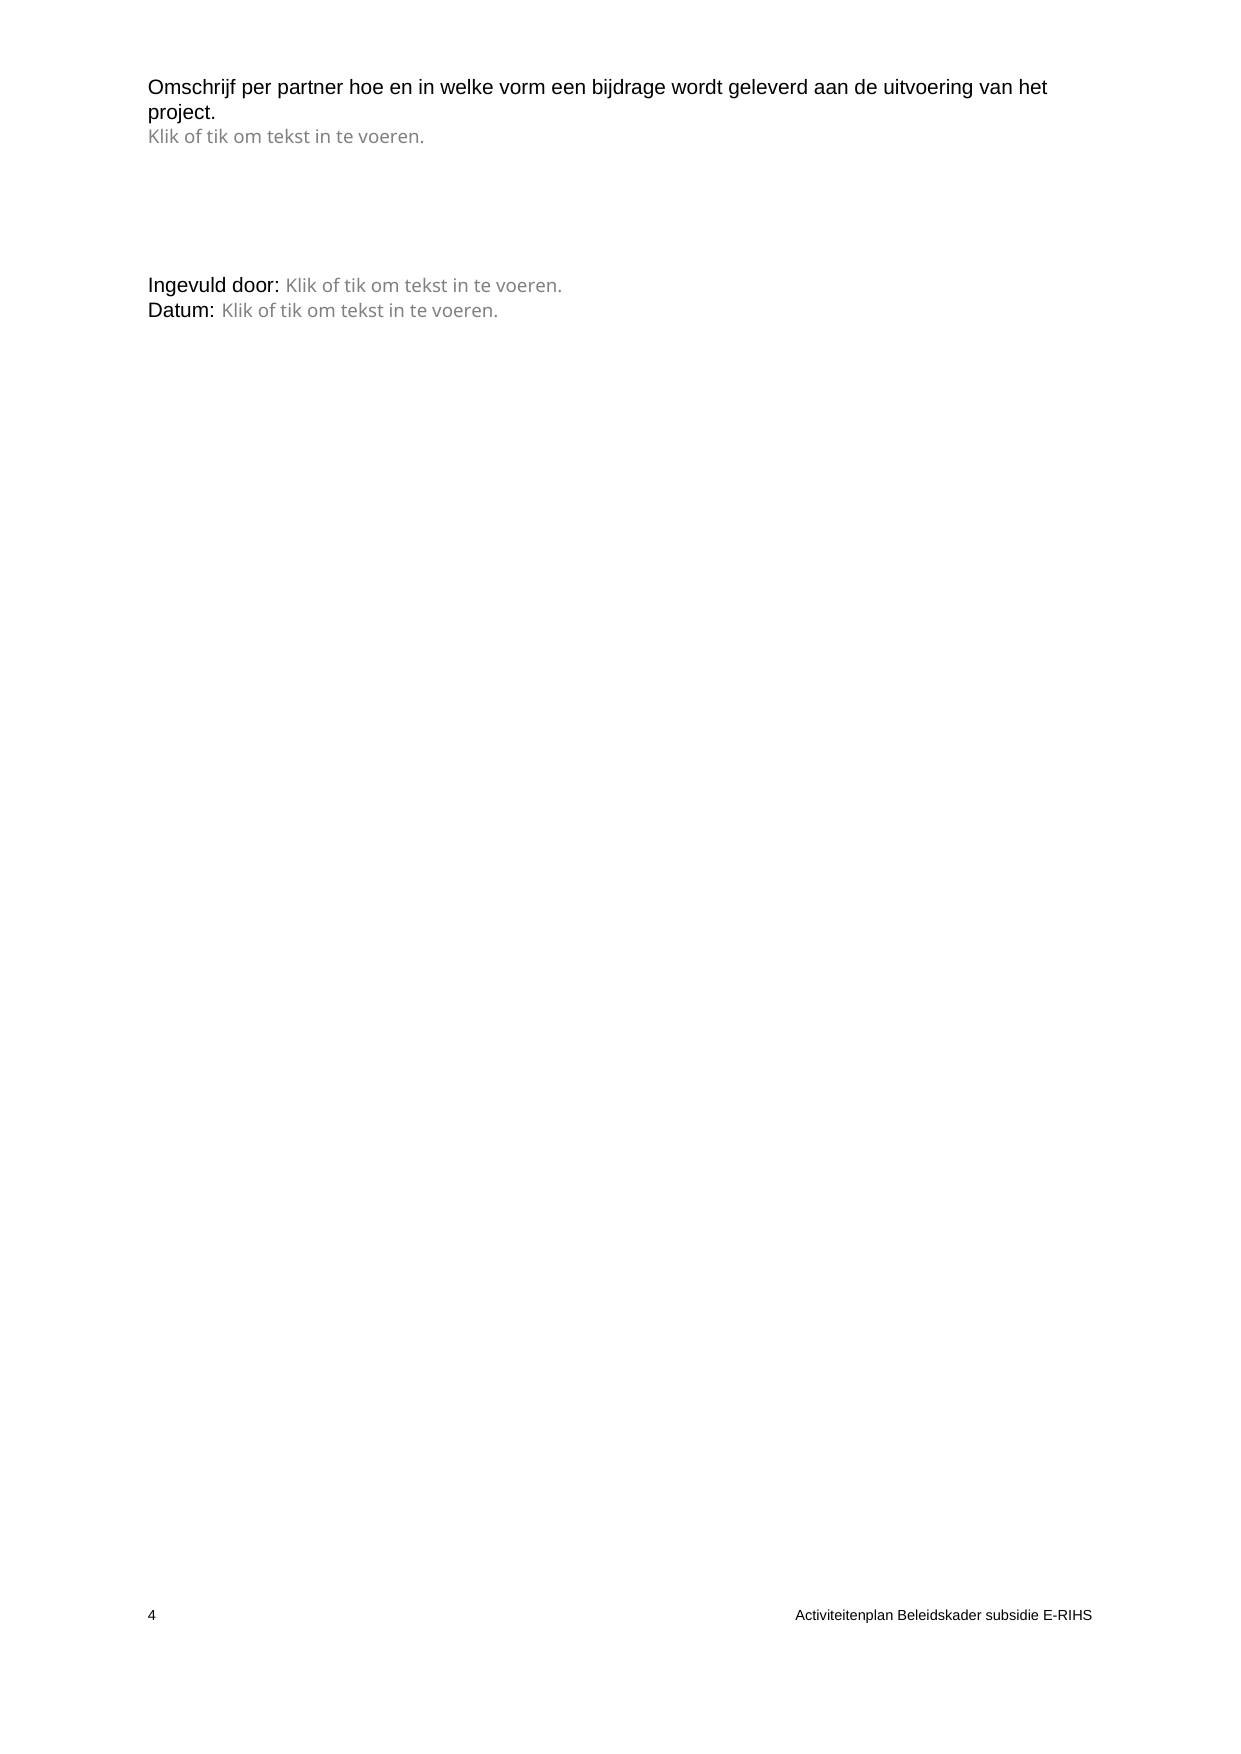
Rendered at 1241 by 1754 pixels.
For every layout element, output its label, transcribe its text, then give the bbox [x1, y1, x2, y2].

text Omschrijf per partner hoe en in welke vorm een bijdrage wordt geleverd aan de uitvoering van het project. [148, 74, 1093, 124]
text Ingevuld door: Klik of tik om tekst in te voeren. [148, 272, 1093, 298]
text Klik of tik om tekst in te voeren. [148, 124, 1093, 149]
text Datum: Klik of tik om tekst in te voeren. [148, 298, 1093, 323]
